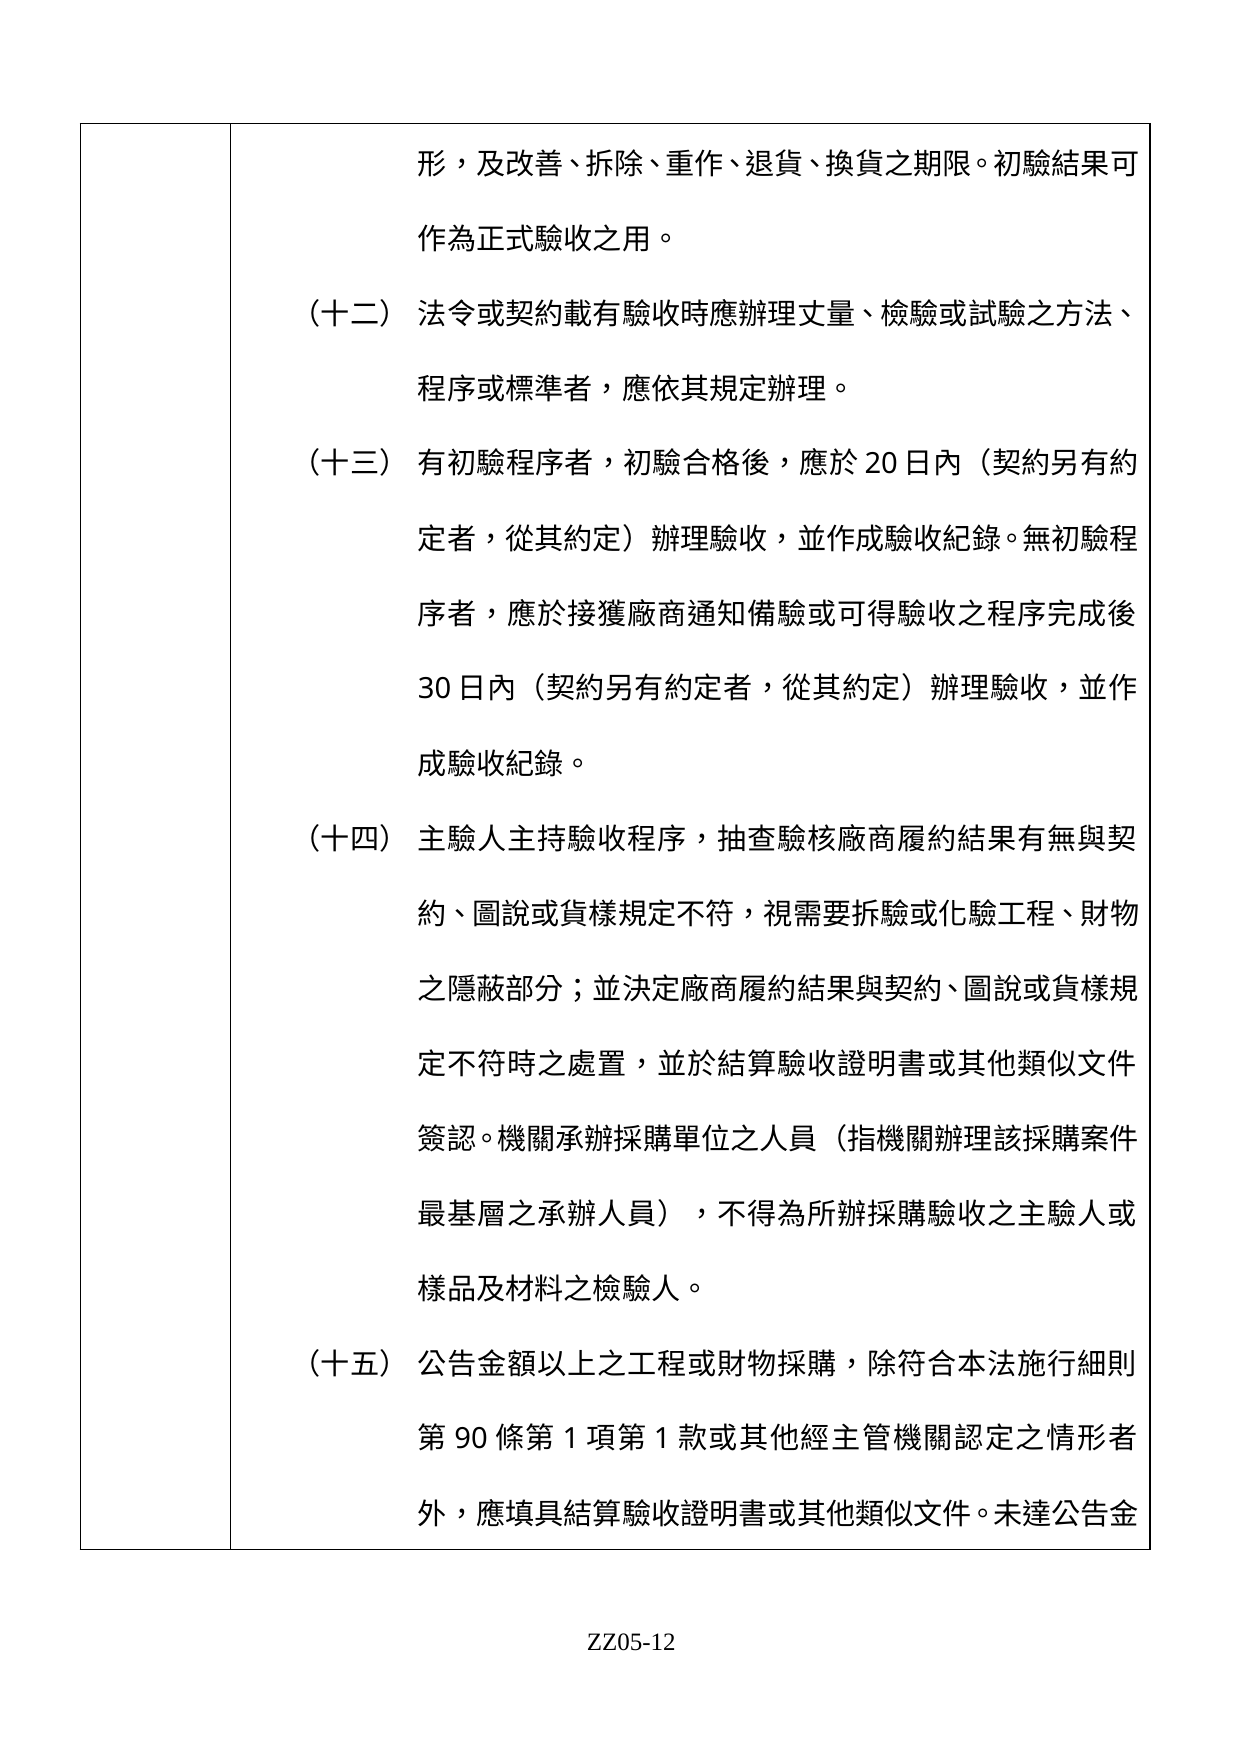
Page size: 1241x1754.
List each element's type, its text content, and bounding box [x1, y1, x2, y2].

table_cell [81, 124, 230, 1549]
table_cell 需求或使用單位： 採購規劃作業（採購單位亦得辦理）： 確定採購經費及其來源。 確定機關辦理採購之法令依據及適用身心障礙、原住民、資源回收、志願役退除役軍人之法律規定。 採購需求分析： 採購需求之簽核。 預估採購預算金額。 採購案件之全生命週期評估。 預期使用情形及效益分析。 採購策略評估： 評估是否利用共同供應契約。 評估是否以統包方式辦理招標。 評估是否允許共同投標。 評估機關是否具有自行辦理採購之專業人員及能力，或依政府採購法（下稱本法）第5條規定委託法人團體代辦或依本法第40條第1項規定洽由其他具有專業能力之機關代辦。 評估招標方式。 評估決標原則。巨額工程採購之決標原則，依「機關巨額工程採購採最有利標決標作業要點」於招標前提報採購審查小組審查。另機關如已依相關補助規定決定採最有利標決標，且無其他需協助審查事項，免再依「機關巨額工程採購採最有利標決標作業要點」提報採購審查小組審查。 辦理採購前須依規定完成簽核或層報核定程序。 請購作業： 配合計畫期程並考量招標作業所需時間，適時提出請購。 避免意圖規避本法化整為零分批採購。 協助採購作業： 就權管部分協助訂定招標文件，查察有無限制競爭情形。 依本法第36條、第37條及「投標廠商資格與特殊或巨額採購認定標準」，研訂投標廠商資格，不得不當限制競爭，並以確認廠商具備履行契約所必須之能力者為限。 依本法第26條及「政府採購法第26條執行注意事項」，研訂技術規格，其所標示之擬採購產品或服務之特性，在目的及效果上均不得限制競爭。 技術服務案件，查察設計是否符合節省能源、減少溫室氣體排放、保護環境、節約資源、經濟耐用等目的，並考量景觀、自然生態、生活美學及性別、身心障礙、高齡、兒童等使用者友善環境。 訂有底價之採購，提出底價之預估金額及其分析。 承辦審標事項人員出席開標會議協助開標、審標、處理廠商標價偏低情形。 會同抽查驗核廠商履約結果有無與契約、圖說或貨樣規定不符，並會同決定不符時之處置，協助辦理驗收有關作業並於驗收紀錄簽認。但採購事項單純者得免之。 巨額採購，依本法第111條及「機關提報巨額採購使用情形及效益分析作業規定」，於使用期間內逐年提報使用情形及效益分析，並依審計法施行細則第42條之3函報審計機關。 協助處理採購爭議。 採購單位： 招標作業： 依本法第7條規定，確認該採購案之性質歸屬為工程、財物或勞務採購。 就其所辦採購案件，依採購金額認定屬巨額採購、查核金額以上之採購、公告金額以上之採購或小額採購，並於招標前認定採購金額、預算金額、預計金額。 視採購案件之標的、性質、金額及規模不同，依本法第18條至第23條規定選擇適當之招標方式。 考量採購之異質程度，依本法第52條規定，選擇適當之決標原則，例如採最低標（包括評分及格最低標）或最有利標決標（包括適用或準用最有利標、取最有利標精神擇符合需要者）。採適用最有利標決標者，依本法第56條第3項規定，應先報經上級機關核准。 編製、核定預算，其預算金額不得逾越經核定之分配預算範圍。 注意廠商資格及技術規格合理且無限制競爭。 採用主管機關訂頒各類範本訂定招標文件，並簽請機關首長或其授權人核定。本法第63條第1項規定，各類採購契約以採用主管機關訂定之範本為原則，並得視個案採購特性及實際需要，納入相關履約管理約定。依本法第34條保密規定處理招標文件。 依「公共工程招標文件公開閱覽制度實施要點」第2點，辦理特殊或查核金額以上之工程採購，於公告招標前辦理招標文件之公開閱覽。 公開招標或選擇性招標，依本法第27條規定，應將招標公告或辦理資格審查之公告刊登於政府採購公報並公開於資訊網路。公告之內容修正時，亦同；另依本法第22條第1項第9款至第11款辦理公開客觀評選優勝者或公開徵求勘選認定適合需要者，亦同。依本法第22條採限制性招標，其無公開評選或公開徵求作業者，得邀請特定廠商比價或議價；其得以比價方式辦理者，優先以比價方式辦理。 公開招標之招標文件及選擇性招標之預先辦理資格審查文件，應依本法第29條規定自公告日起至截止投標日或收件日止，公開發給、發售及郵遞方式辦理。採電子領標者，依「電子採購作業辦法」第6條規定，利用主管機關之政府電子採購網辦理，得免另備書面文件。 開標審標作業： 開標前依本法第33條及其施行細則第29條規定，檢視已收受之廠商投標文件是否於投標截止期限前，以郵遞或專人送達招標機關或其指定之場所，有無書面密封且外標封外有無標示廠商名稱及地址。允許廠商電子投標者，依電子採購作業辦法第15條規定辦理電子開標。 開標前簽請機關首長或其授權人員，指派適當人員擔任主持開標人員，主持開標人員得兼任承辦開標人員；開標後需當場審標者，通知承辦審標事項之人員會辦、協辦。 開標前依本法第13條規定通知主（會）計單位、有關單位派員監辦；查核金額以上採購，依本法第12條規定通知上級機關派員監辦。 開標前查察是否有本法第48條不予開標及承辦、監辦採購人員有無本法第15條需迴避之情形。 開標前檢查投標廠商家數是否已達法定家數（如有分段開標，係指第1段開標）：未達法定家數者，不予開標。已達法定家數者，依開標人員分工事項辦理開標作業。 須於開標前訂定底價者，就規劃、設計、需求或使用單位提出之底價預估金額及其分析，檢討後簽報機關首長或其授權人員核定底價。但重複性採購或未達公告金額之採購，得逕行簽報核定。注意底價之保密規定。 依規定開啟廠商投標文件之標封，宣布投標廠商之名稱或代號、家數及其他招標文件規定之事項。有標價者，並宣布之（最有利標採協商措施且包括標價者，不宣布標價）。分段開標之採購，得依資格、規格、價格之順序開標，或將【資格與規格】或【規格與價格】合併開標。 查察廠商之投標文件有無本法第50條第1項所列各款情形之一。 審查投標廠商有無依招標文件規定繳納押標金，及其額度是否符合招標文件規定。 查察投標廠商有無本法第31條第2項及招標文件所規定押標金不予發還之情形。 審查投標廠商有無依招標文件規定檢附資格文件或技術規格文件及是否符合招標文件規定（附有投標廠商聲明書、切結書或投標須知規定之其他事項，納入審標範圍），並查察文件之真實性。 依招標文件規定審查投標廠商之價格文件，並將各廠商報價登錄於開標紀錄表；最低標廠商如有總標價或部分標價偏低，顯不合理，有降低品質、不能誠信履約之虞或其他特殊情形，並依本法第58條規定辦理。 審查廠商投標文件，如發現其內容有疑義時，得通知投標廠商提出說明，以確認其正確之內容。廠商投標文件如屬明顯打字或書寫錯誤，與標價無關，機關得允許廠商更正。投標之價格文件內記載金額之文字與號碼不符時，以文字為準。 依規定製作開標紀錄，由辦理開標人員會同簽認；有監辦人員者，亦應會同簽認。 未順利開標之案件，檢討其原因，作必要且合理之修正後重行招標，或停止採購。 議（比）價及決標作業： 議（比）價、決標前依規定通知主（會）計單位、有關單位派員監辦；查核金額以上採購，通知上級機關派員監辦。 減價或評選結果符合本法第52條至第56條規定者，辦理決標；無決標對象者，宣布廢標。 依規定製作議價、比價、決標紀錄，由辦理人員會同簽認；有監辦人員者，亦應會同簽認。無法決標者，亦同。 依本法第61條、第62條規定，於決標後30日內辦理決標資料之公告、彙送。無法決標者，刊登無法決標公告。 依決標結果製作合約文件。 未順利決標之案件，檢討其原因，作必要且合理之修正後重行招標，或停止採購。 爭議處理： 屬於招標、審標、決標之爭議，依本法第75條、第84條處理。 屬於招標、審標、決標且與本法第101條有關之爭議，依本法第101條至第103條及其施行細則第109條之1規定處理。 履約管理及驗收單位： 依契約約定之給付條件、期限，完成審核程序，給付契約價金。付款及審核程序，除契約另有約定外，依本法第73條之1規定。 注意得標廠商於履約期間內之履約進度，督促廠商依期限履約；廠商逾履約期限者，依契約約定計算逾期違約金。 查察得標廠商是否自行履行工程、勞務契約，不得有轉包情形。廠商履行財物契約，其需經一定履約過程，非以現成財物供應者，亦同。 工程採購，注意廠商有無違法僱用外籍勞工情形；財物採購，注意履約標的來源是否合法、證明文件有無不實情形；勞務採購，注意勞工權益之保障。 督促廠商注意履約品質，辦理自主檢查。如發現或預見廠商之履約瑕疵，或有其他違反契約之情事者，通知廠商限期改善。廠商未於期限內改善者，依契約約定辦理。 查察廠商是否依契約所定保險內容投保，避免廠商以過高之自負額或除外不保之批註等方式，減省保險費用，致保險範圍不足；查察保險契約有無偽造變造之情形。 查察廠商履約有無契約所定各種保證金不發還情事、廠商連帶保證書、保險單有無偽造變造情形。注意廠商連帶保證書及連帶保證保險單之有效期、提前通知展期、有效期內通知銀行/保險公司給付。 因合法事由，契約標的、價金、履約期限或其他契約內容須變更者，須作成書面文件並經雙方簽名蓋章。契約變更應依「採購契約變更或加減價核准監辦備查規定一覽表」辦理，並注意上開一覽表對應項次之核准、監辦、備查規定。 契約雙方因履約而生爭議者，應依法令及契約約定，盡力協調解決。履約爭議發生後，與爭議無關或不受影響之部分應繼續履約。但經機關同意者不在此限。 工程採購除契約另有規定外，應於收到廠商竣工書面通知之日起7日內，會同監造單位及廠商，依據契約、圖說或貨樣核對竣工之項目及數量，確定是否竣工；廠商未依機關通知派代表參加者，仍得予確定。 有初驗程序者，應於收受監造單位送審之全部資料之日起30日內辦理初驗，並作成初驗紀錄。初驗結果與契約、圖說、貨樣規定不符，應於紀錄載明初驗結果與不符情形，及改善、拆除、重作、退貨、換貨之期限。初驗結果可作為正式驗收之用。 法令或契約載有驗收時應辦理丈量、檢驗或試驗之方法、程序或標準者，應依其規定辦理。 有初驗程序者，初驗合格後，應於20日內（契約另有約定者，從其約定）辦理驗收，並作成驗收紀錄。無初驗程序者，應於接獲廠商通知備驗或可得驗收之程序完成後30日內（契約另有約定者，從其約定）辦理驗收，並作成驗收紀錄。 主驗人主持驗收程序，抽查驗核廠商履約結果有無與契約、圖說或貨樣規定不符，視需要拆驗或化驗工程、財物之隱蔽部分；並決定廠商履約結果與契約、圖說或貨樣規定不符時之處置，並於結算驗收證明書或其他類似文件簽認。機關承辦採購單位之人員（指機關辦理該採購案件最基層之承辦人員），不得為所辦採購驗收之主驗人或樣品及材料之檢驗人。 公告金額以上之工程或財物採購，除符合本法施行細則第90條第1項第1款或其他經主管機關認定之情形者外，應填具結算驗收證明書或其他類似文件。未達公告金額之工程或財物採購，得由機關視需要填具之。勞務採購準用之。 辦理減價收受者，須符合本法第72條第2項、其施行細則第98條第2項規定。 廠商如有逾期履約之情形，覈實計算逾期違約金；未履約之項目，扣減契約價金。 驗收完畢後15日填具結算驗收證明書或其他類似文件。但有特殊情形必須延期，須經機關首長或其授權人員核准。 機關與廠商因履約爭議未能達成協議者，依契約約定及本法第85條之1規定處理；屬於履約管理、驗收且與本法第101條有關之爭議，依本法第101條至第103條及其施行細則第109條之1規定處理。 監辦單位（包括主會計及有關單位）： 開標、議（比）價、決標及驗收之監辦，於未達公告金額之採購，依本法第13條第2項規定，中央機關依「中央機關未達公告金額採購監辦辦法」；地方機關依直轄市、縣市政府訂定之監辦辦法辦理監辦，直轄市、縣市政府未另定監辦辦法者，比照公告金額以上之採購，依本法第13條第1項及「機關主會計及有關單位會同監辦採購辦法」監辦。 監辦，指監辦人員實地監視或書面審核機關辦理開標、比價、議價、決標及驗收是否符合本法規定之程序，不包括涉及廠商資格、規格、商業條款、底價訂定、決標條件及驗收方法等採購之實質或技術事項之審查。但監辦人員發現該等事項有違反法令情形者，仍得提出意見。 開標、議（比）價、決標及驗收，依本法施行細則第51條、第68條及第96條規定，會同於各該紀錄簽認。未監辦案件，紀錄內載明法令依據。 依「採購契約變更或加減價核准監辦備查規定一覽表」所列情形，於契約變更程序時派員監辦。 公告金額以上之採購，採書面審核監辦者，應經機關首長或其授權人員核准；如有「機關主會計及有關單位會同監辦採購辦法」第5條所列特殊情形之一，且經機關首長或其授權人員核准者，得不派員監辦。但有該辦法第6條第1項所列情形之一且尚未解決者，應派員監辦。 中央機關未達公告金額之採購，得採書面審核監辦，免經機關首長或其授權人員核准；如有「中央機關未達公告金額採購監辦辦法」第3條所列情形之一，得不派員監辦。但有該辦法第4條第1項所列情形之一者，應派員監辦。直轄市或縣(市)另定未達公告金額採購監辦辦法者，從其規定。 驗收完畢後，監驗人員於結算驗收證明書或其他類似文件簽認。 上級機關： 核准所屬機關提報擬採最有利標決標之採購。 派員監辦所屬機關辦理查核金額以上採購之開標、比價、議價、決標及驗收，並得斟酌個案金額、地區或其他特殊情形，決定應否派員監辦。其未派員監辦者，應事先通知機關自行依法辦理。 監辦，不包括涉及廠商資格、規格、商業條款、底價訂定、決標條件及驗收方法等實質或技術事項之審查。監辦人員發現該等事項有違反法令情形者，仍得提出意見。監辦人員採書面審核監辦者，應經機關首長或其授權人員核准。 依「採購契約變更或加減價核准監辦備查規定一覽表」所列情形，於所屬機關辦理契約變更程序時派員監辦。 所屬機關辦理未達查核金額之採購，其決標金額達查核金額者，或契約變更後其金額達查核金額者，辦理所屬機關補具相關文件之備查程序。 查核金額以上採購，核准所屬機關提報之超過底價百分之四之採購案決標。 查核金額以上採購，核准所屬機關提報之減價收受。 依本法第85條之3規定，核定所屬機關提報不同意調解建議之決定。 依本法第85條之4規定，核定所屬機關提報對調解方案所提之異議。 其餘事項依主管機關訂頒之「政府採購法規定須報上級機關核准核定同意備查事項上級機關權責一覽表」。 [231, 124, 1149, 1549]
